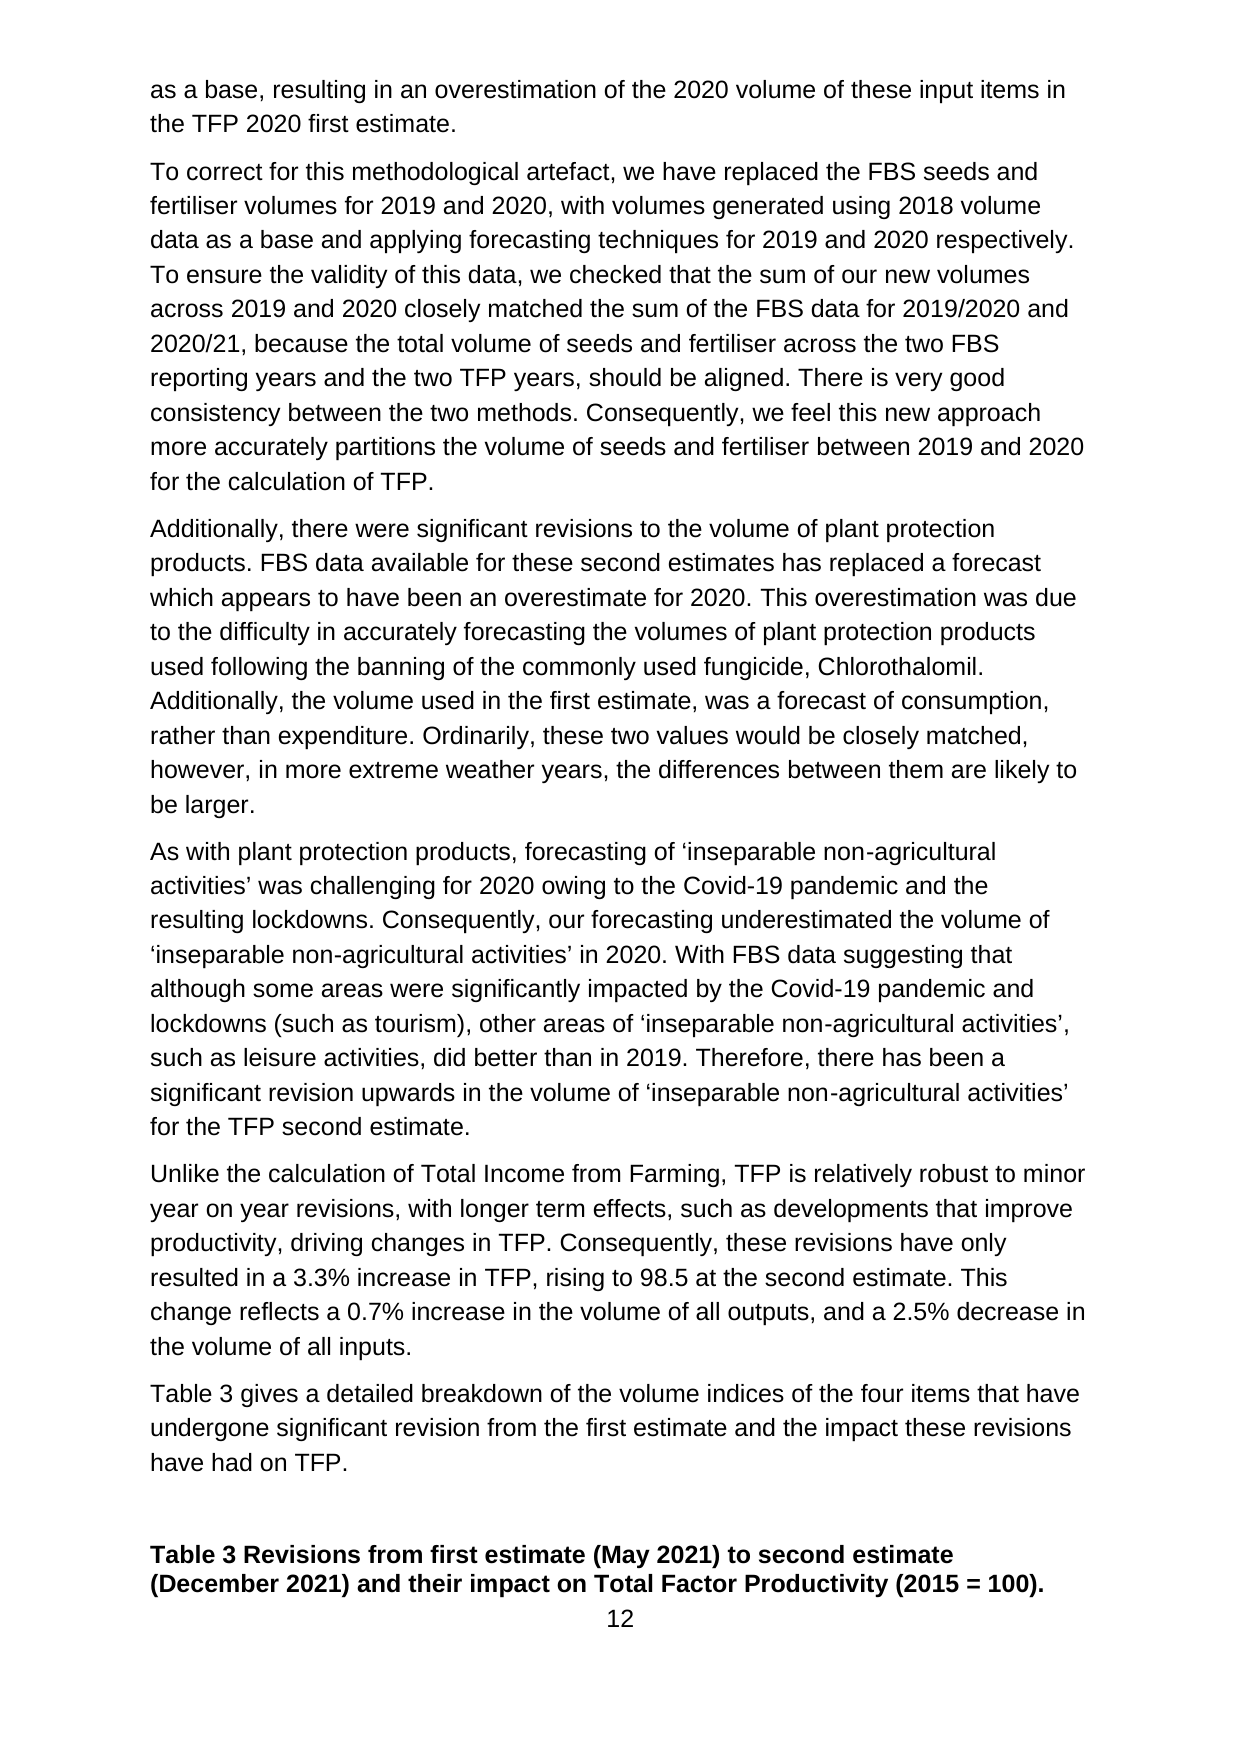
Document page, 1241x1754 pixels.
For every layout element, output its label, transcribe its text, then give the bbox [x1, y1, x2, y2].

text As with plant protection products, forecasting of ‘inseparable non‑agricultural activities’ was challenging for 2020 owing to the Covid-19 pandemic and the resulting lockdowns. Consequently, our forecasting underestimated the volume of ‘inseparable non‑agricultural activities’ in 2020. With FBS data suggesting that although some areas were significantly impacted by the Covid-19 pandemic and lockdowns (such as tourism), other areas of ‘inseparable non‑agricultural activities’, such as leisure activities, did better than in 2019. Therefore, there has been a significant revision upwards in the volume of ‘inseparable non‑agricultural activities’ for the TFP second estimate. [150, 837, 1090, 1141]
text as a base, resulting in an overestimation of the 2020 volume of these input items in the TFP 2020 first estimate. [150, 75, 1090, 138]
text Table 3 gives a detailed breakdown of the volume indices of the four items that have undergone significant revision from the first estimate and the impact these revisions have had on TFP. [150, 1379, 1090, 1476]
text To correct for this methodological artefact, we have replaced the FBS seeds and fertiliser volumes for 2019 and 2020, with volumes generated using 2018 volume data as a base and applying forecasting techniques for 2019 and 2020 respectively. To ensure the validity of this data, we checked that the sum of our new volumes across 2019 and 2020 closely matched the sum of the FBS data for 2019/2020 and 2020/21, because the total volume of seeds and fertiliser across the two FBS reporting years and the two TFP years, should be aligned. There is very good consistency between the two methods. Consequently, we feel this new approach more accurately partitions the volume of seeds and fertiliser between 2019 and 2020 for the calculation of TFP. [150, 156, 1090, 496]
text Unlike the calculation of Total Income from Farming, TFP is relatively robust to minor year on year revisions, with longer term effects, such as developments that improve productivity, driving changes in TFP. Consequently, these revisions have only resulted in a 3.3% increase in TFP, rising to 98.5 at the second estimate. This change reflects a 0.7% increase in the volume of all outputs, and a 2.5% decrease in the volume of all inputs. [150, 1159, 1090, 1361]
text Additionally, there were significant revisions to the volume of plant protection products. FBS data available for these second estimates has replaced a forecast which appears to have been an overestimate for 2020. This overestimation was due to the difficulty in accurately forecasting the volumes of plant protection products used following the banning of the commonly used fungicide, Chlorothalomil. Additionally, the volume used in the first estimate, was a forecast of consumption, rather than expenditure. Ordinarily, these two values would be closely matched, however, in more extreme weather years, the differences between them are likely to be larger. [150, 514, 1090, 818]
text Table 3 Revisions from first estimate (May 2021) to second estimate (December 2021) and their impact on Total Factor Productivity (2015 = 100). [150, 1540, 1090, 1598]
